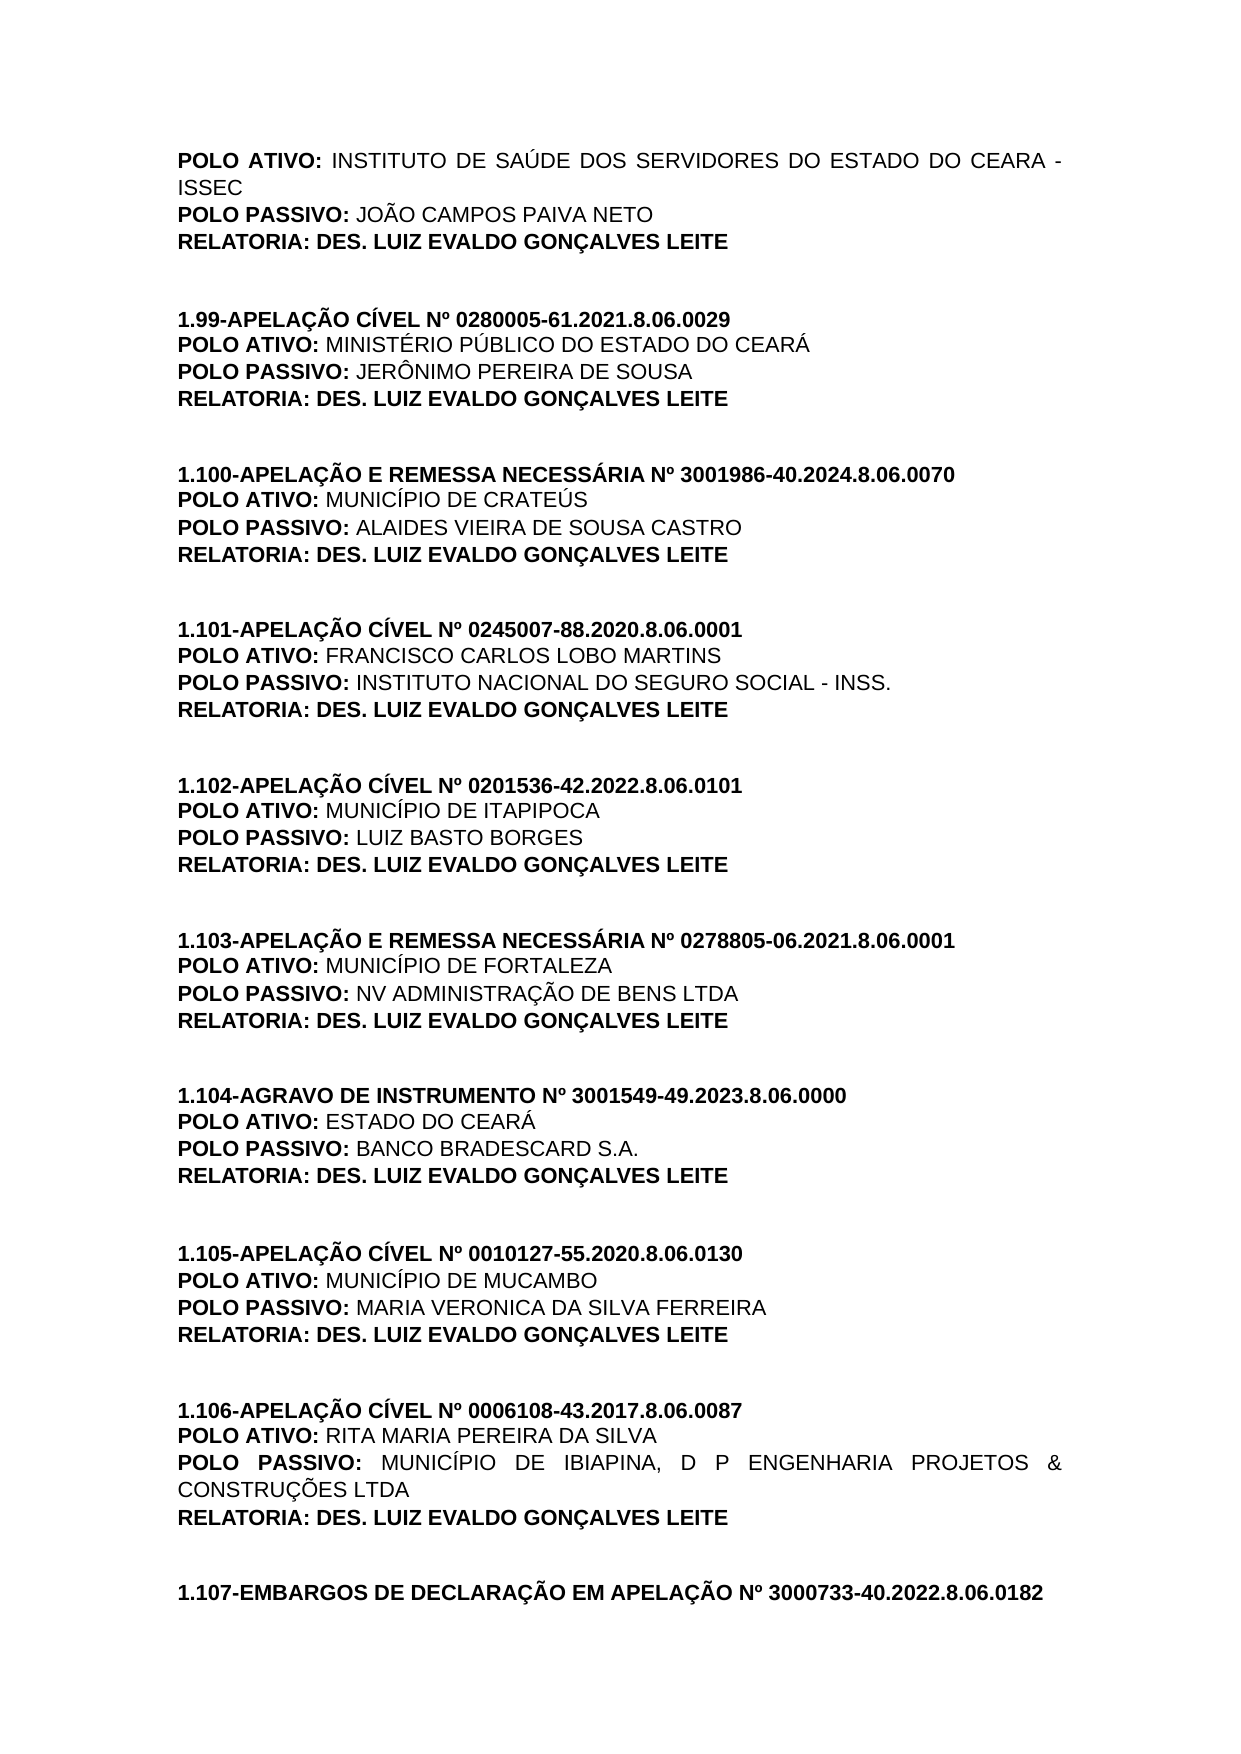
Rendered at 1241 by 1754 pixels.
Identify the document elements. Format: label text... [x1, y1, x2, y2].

text POLO PASSIVO: MUNICÍPIO DE IBIAPINA, D P ENGENHARIA PROJETOS & CONSTRUÇÕES LTDA [177, 1450, 1063, 1503]
text POLO ATIVO: FRANCISCO CARLOS LOBO MARTINS [177, 643, 1063, 668]
text RELATORIA: DES. LUIZ EVALDO GONÇALVES LEITE [177, 697, 1063, 722]
text POLO PASSIVO: ALAIDES VIEIRA DE SOUSA CASTRO [177, 514, 1063, 540]
text POLO ATIVO: MUNICÍPIO DE MUCAMBO [177, 1268, 1063, 1293]
text RELATORIA: DES. LUIZ EVALDO GONÇALVES LEITE [177, 852, 1063, 877]
text POLO PASSIVO: MARIA VERONICA DA SILVA FERREIRA [177, 1295, 1063, 1320]
text RELATORIA: DES. LUIZ EVALDO GONÇALVES LEITE [177, 1008, 1063, 1033]
text 1.102-APELAÇÃO CÍVEL Nº 0201536-42.2022.8.06.0101 [177, 773, 1063, 798]
text RELATORIA: DES. LUIZ EVALDO GONÇALVES LEITE [177, 1163, 1063, 1188]
text RELATORIA: DES. LUIZ EVALDO GONÇALVES LEITE [177, 1322, 1063, 1347]
text POLO ATIVO: MUNICÍPIO DE CRATEÚS [177, 487, 1063, 512]
text POLO PASSIVO: LUIZ BASTO BORGES [177, 825, 1063, 850]
text 1.100-APELAÇÃO E REMESSA NECESSÁRIA Nº 3001986-40.2024.8.06.0070 [177, 462, 1063, 487]
text RELATORIA: DES. LUIZ EVALDO GONÇALVES LEITE [177, 386, 1063, 412]
text 1.107-EMBARGOS DE DECLARAÇÃO EM APELAÇÃO Nº 3000733-40.2022.8.06.0182 [177, 1580, 1063, 1606]
text RELATORIA: DES. LUIZ EVALDO GONÇALVES LEITE [177, 542, 1063, 567]
text 1.106-APELAÇÃO CÍVEL Nº 0006108-43.2017.8.06.0087 [177, 1398, 1063, 1423]
text RELATORIA: DES. LUIZ EVALDO GONÇALVES LEITE [177, 229, 1063, 254]
text 1.99-APELAÇÃO CÍVEL Nº 0280005-61.2021.8.06.0029 [177, 307, 1063, 332]
text POLO ATIVO: MUNICÍPIO DE ITAPIPOCA [177, 798, 1063, 823]
text 1.105-APELAÇÃO CÍVEL Nº 0010127-55.2020.8.06.0130 [177, 1241, 1063, 1266]
text POLO ATIVO: RITA MARIA PEREIRA DA SILVA [177, 1423, 1063, 1448]
text 1.104-AGRAVO DE INSTRUMENTO Nº 3001549-49.2023.8.06.0000 [177, 1083, 1063, 1108]
text POLO ATIVO: ESTADO DO CEARÁ [177, 1108, 1063, 1134]
text POLO PASSIVO: JOÃO CAMPOS PAIVA NETO [177, 202, 1063, 227]
text POLO ATIVO: MINISTÉRIO PÚBLICO DO ESTADO DO CEARÁ [177, 332, 1063, 357]
text POLO ATIVO: INSTITUTO DE SAÚDE DOS SERVIDORES DO ESTADO DO CEARA - ISSEC [177, 148, 1063, 200]
text RELATORIA: DES. LUIZ EVALDO GONÇALVES LEITE [177, 1504, 1063, 1530]
text POLO PASSIVO: NV ADMINISTRAÇÃO DE BENS LTDA [177, 980, 1063, 1006]
text POLO PASSIVO: INSTITUTO NACIONAL DO SEGURO SOCIAL - INSS. [177, 670, 1063, 695]
text 1.103-APELAÇÃO E REMESSA NECESSÁRIA Nº 0278805-06.2021.8.06.0001 [177, 928, 1063, 953]
text POLO PASSIVO: JERÔNIMO PEREIRA DE SOUSA [177, 359, 1063, 384]
text POLO PASSIVO: BANCO BRADESCARD S.A. [177, 1136, 1063, 1161]
text POLO ATIVO: MUNICÍPIO DE FORTALEZA [177, 953, 1063, 978]
text 1.101-APELAÇÃO CÍVEL Nº 0245007-88.2020.8.06.0001 [177, 617, 1063, 643]
